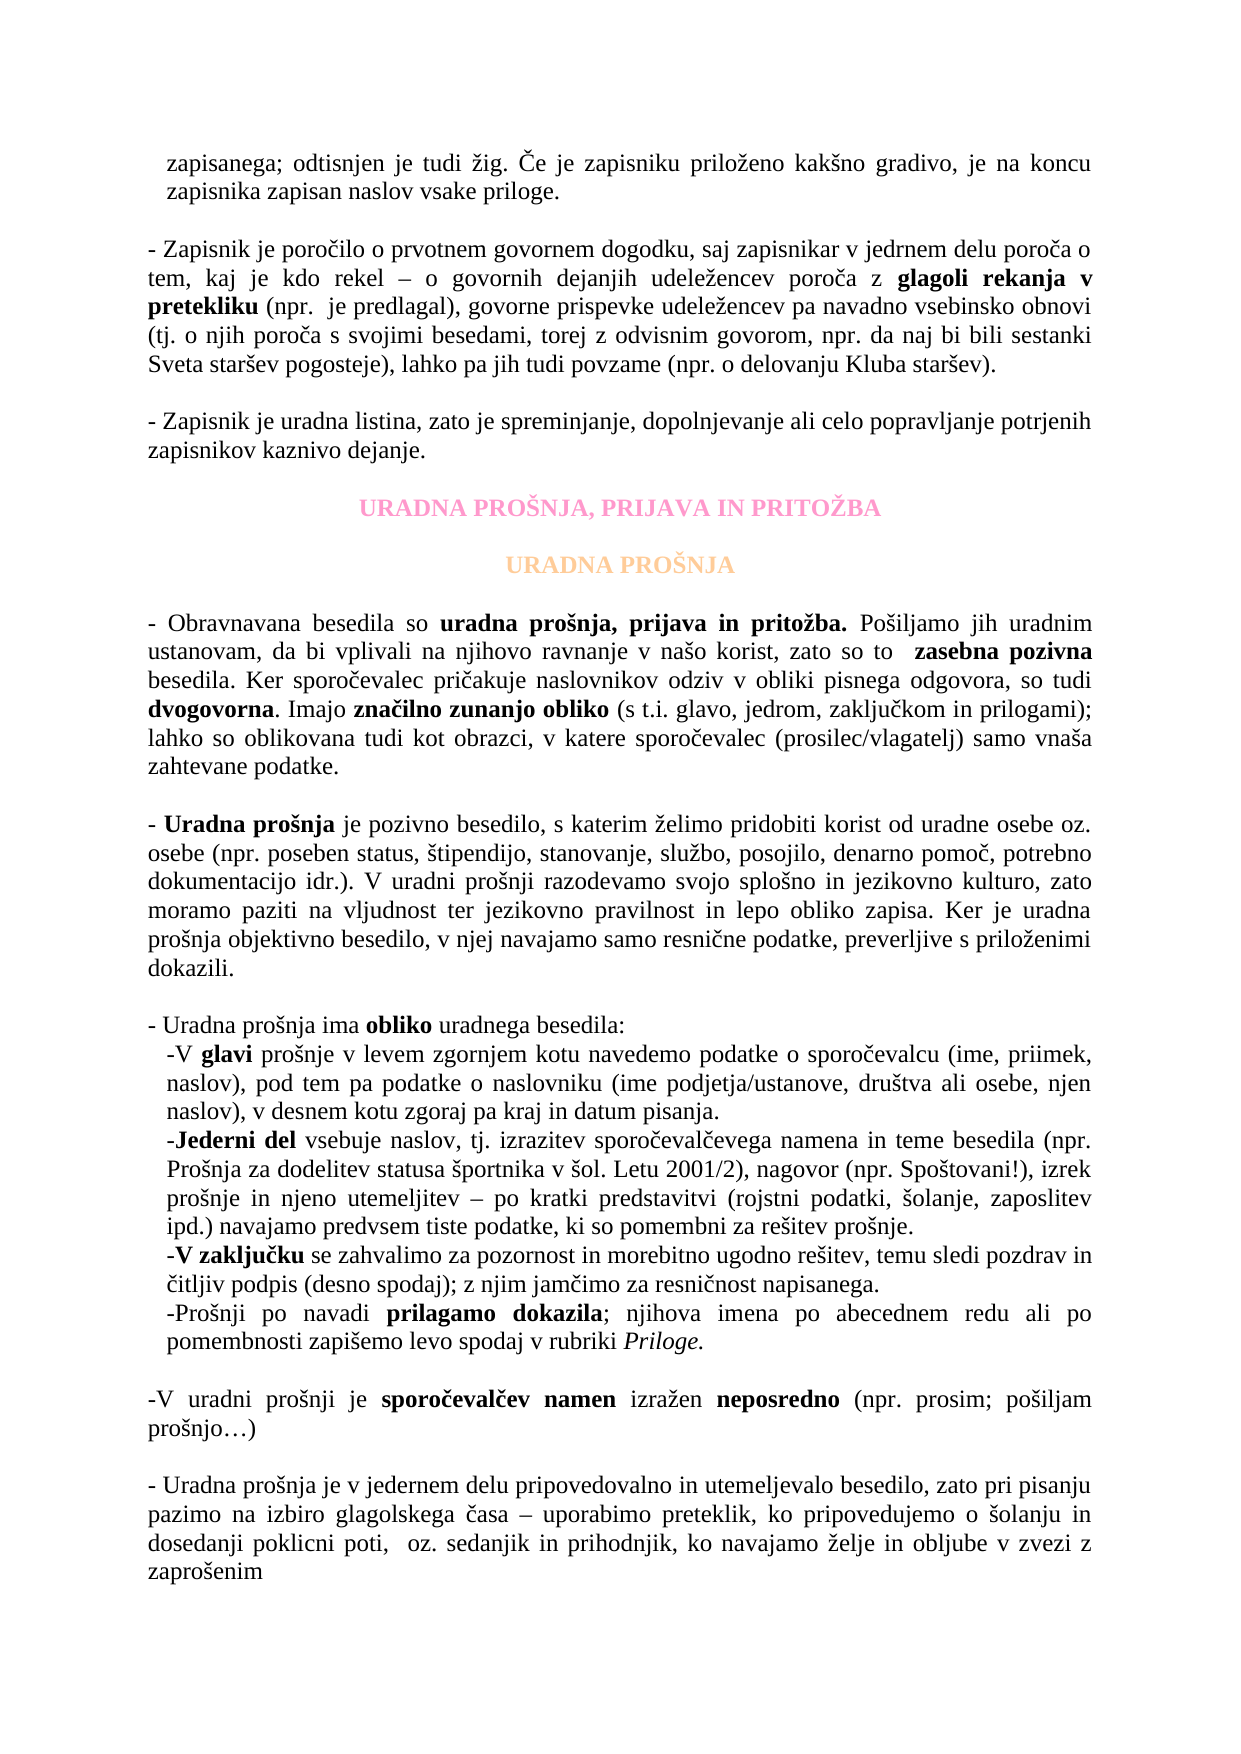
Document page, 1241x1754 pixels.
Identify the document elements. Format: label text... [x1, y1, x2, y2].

text -V uradni prošnji je sporočevalčev namen izražen neposredno (npr. prosim; pošiljam prošnjo…) [148, 1384, 1093, 1441]
text -Prošnji po navadi prilagamo dokazila; njihova imena po abecednem redu ali po pomembnosti zapišemo levo spodaj v rubriki Priloge. [166, 1298, 1093, 1355]
text - Uradna prošnja je v jedernem delu pripovedovalno in utemeljevalo besedilo, zato pri pisanju pazimo na izbiro glagolskega časa – uporabimo preteklik, ko pripovedujemo o šolanju in dosedanji poklicni poti, oz. sedanjik in prihodnjik, ko navajamo želje in obljube v zvezi z zaprošenim [148, 1470, 1093, 1585]
subtitle URADNA PROŠNJA, PRIJAVA IN PRITOŽBA [148, 493, 1093, 521]
text - Uradna prošnja ima obliko uradnega besedila: [148, 1010, 1093, 1039]
text URADNA PROŠNJA [148, 550, 1093, 579]
text -V glavi prošnje v levem zgornjem kotu navedemo podatke o sporočevalcu (ime, priimek, naslov), pod tem pa podatke o naslovniku (ime podjetja/ustanove, društva ali osebe, njen naslov), v desnem kotu zgoraj pa kraj in datum pisanja. [166, 1039, 1093, 1125]
text - Zapisnik je poročilo o prvotnem govornem dogodku, saj zapisnikar v jedrnem delu poroča o tem, kaj je kdo rekel – o govornih dejanjih udeležencev poroča z glagoli rekanja v pretekliku (npr. je predlagal), govorne prispevke udeležencev pa navadno vsebinsko obnovi (tj. o njih poroča s svojimi besedami, torej z odvisnim govorom, npr. da naj bi bili sestanki Sveta staršev pogosteje), lahko pa jih tudi povzame (npr. o delovanju Kluba staršev). [148, 234, 1093, 378]
text zapisanega; odtisnjen je tudi žig. Če je zapisniku priloženo kakšno gradivo, je na koncu zapisnika zapisan naslov vsake priloge. [166, 148, 1093, 205]
text - Uradna prošnja je pozivno besedilo, s katerim želimo pridobiti korist od uradne osebe oz. osebe (npr. poseben status, štipendijo, stanovanje, službo, posojilo, denarno pomoč, potrebno dokumentacijo idr.). V uradni prošnji razodevamo svojo splošno in jezikovno kulturo, zato moramo paziti na vljudnost ter jezikovno pravilnost in lepo obliko zapisa. Ker je uradna prošnja objektivno besedilo, v njej navajamo samo resnične podatke, preverljive s priloženimi dokazili. [148, 809, 1093, 981]
text -V zaključku se zahvalimo za pozornost in morebitno ugodno rešitev, temu sledi pozdrav in čitljiv podpis (desno spodaj); z njim jamčimo za resničnost napisanega. [166, 1240, 1093, 1298]
text -Jederni del vsebuje naslov, tj. izrazitev sporočevalčevega namena in teme besedila (npr. Prošnja za dodelitev statusa športnika v šol. Letu 2001/2), nagovor (npr. Spoštovani!), izrek prošnje in njeno utemeljitev – po kratki predstavitvi (rojstni podatki, šolanje, zaposlitev ipd.) navajamo predvsem tiste podatke, ki so pomembni za rešitev prošnje. [166, 1125, 1093, 1240]
text - Zapisnik je uradna listina, zato je spreminjanje, dopolnjevanje ali celo popravljanje potrjenih zapisnikov kaznivo dejanje. [148, 406, 1093, 464]
text - Obravnavana besedila so uradna prošnja, prijava in pritožba. Pošiljamo jih uradnim ustanovam, da bi vplivali na njihovo ravnanje v našo korist, zato so to zasebna pozivna besedila. Ker sporočevalec pričakuje naslovnikov odziv v obliki pisnega odgovora, so tudi dvogovorna. Imajo značilno zunanjo obliko (s t.i. glavo, jedrom, zaključkom in prilogami); lahko so oblikovana tudi kot obrazci, v katere sporočevalec (prosilec/vlagatelj) samo vnaša zahtevane podatke. [148, 608, 1093, 780]
